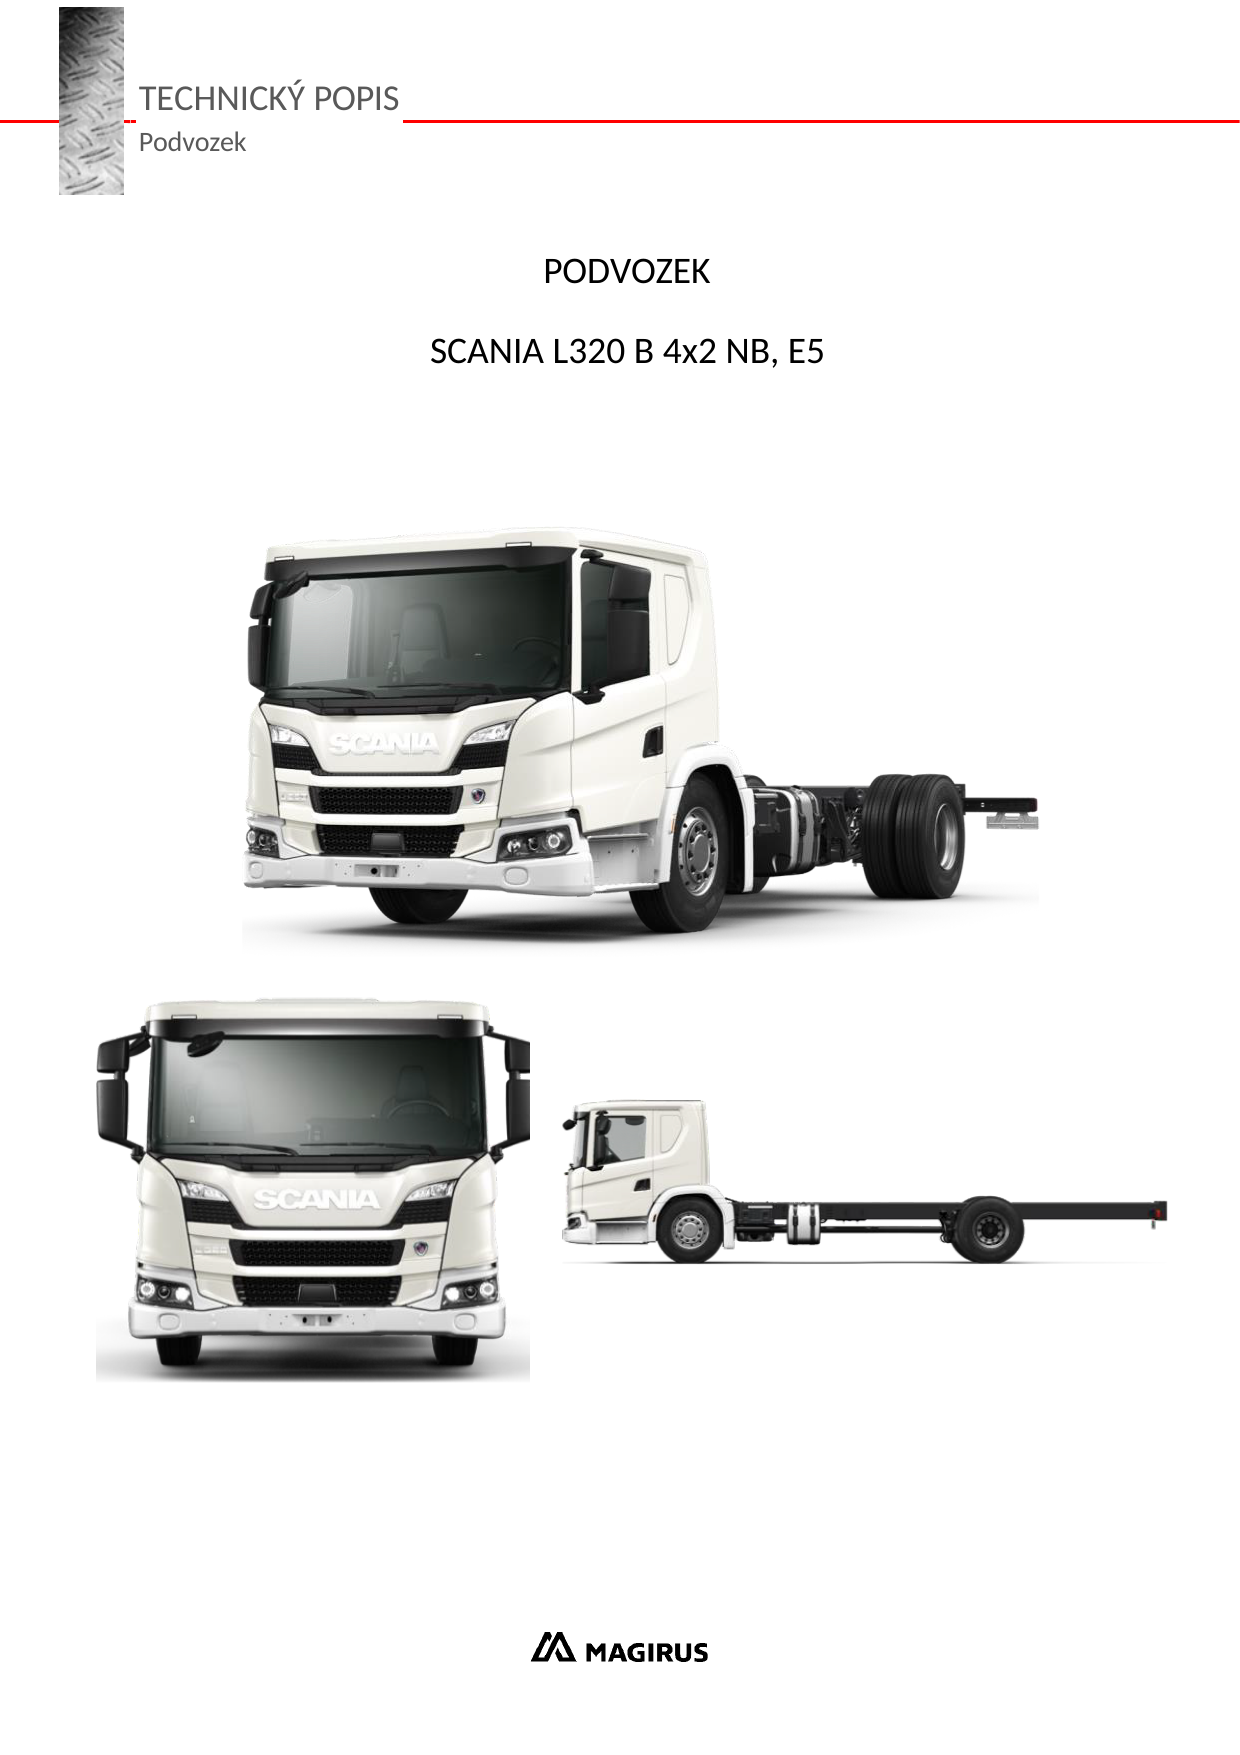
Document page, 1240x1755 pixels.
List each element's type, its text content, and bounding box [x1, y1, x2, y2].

subtitle PODVOZEK SCANIA L320 B 4x2 NB, E5 [430, 247, 825, 373]
